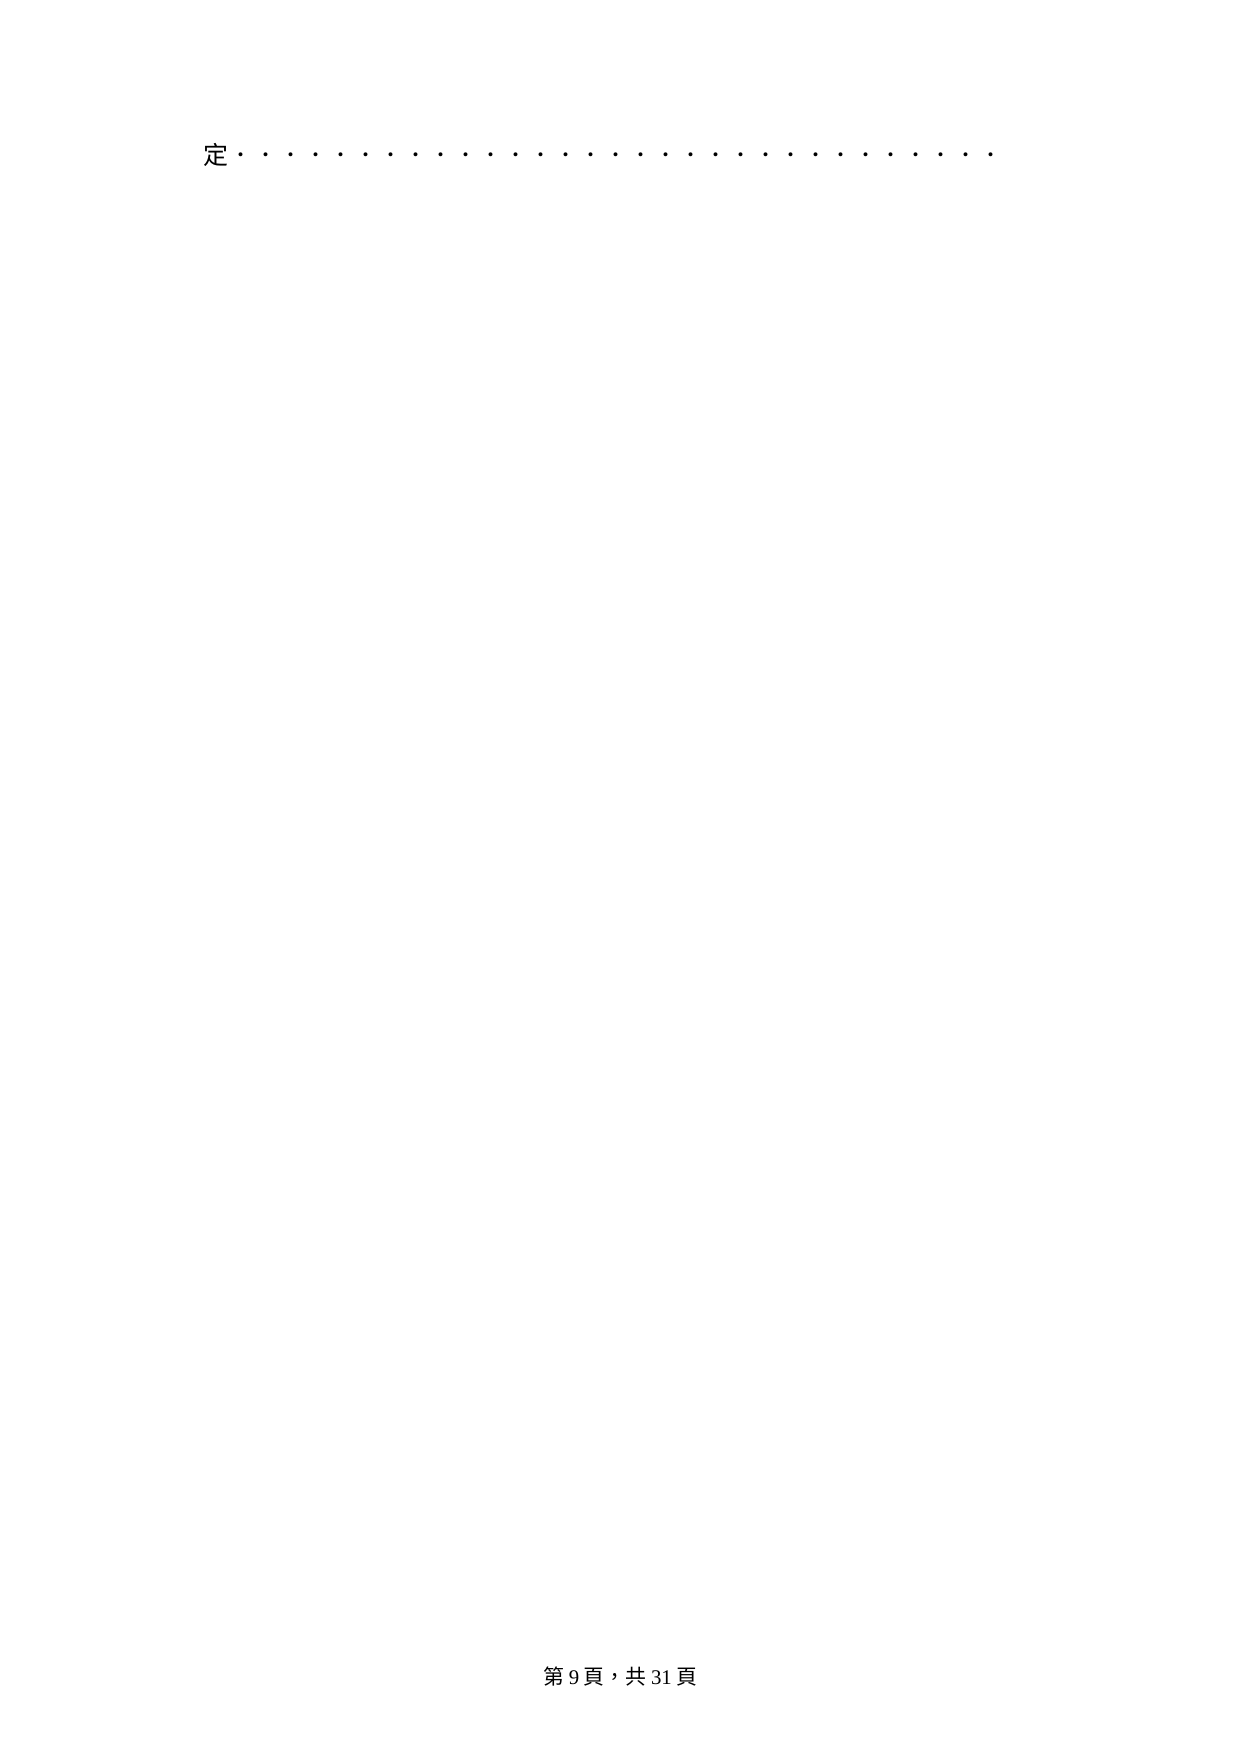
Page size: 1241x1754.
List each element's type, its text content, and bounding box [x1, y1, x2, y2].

table_cell [1105, 112, 1182, 175]
table_cell [118, 112, 192, 175]
table_cell 定．．．．．．．．．．．．．．．．．．．．．．．．．．．．．．． [192, 112, 1104, 175]
